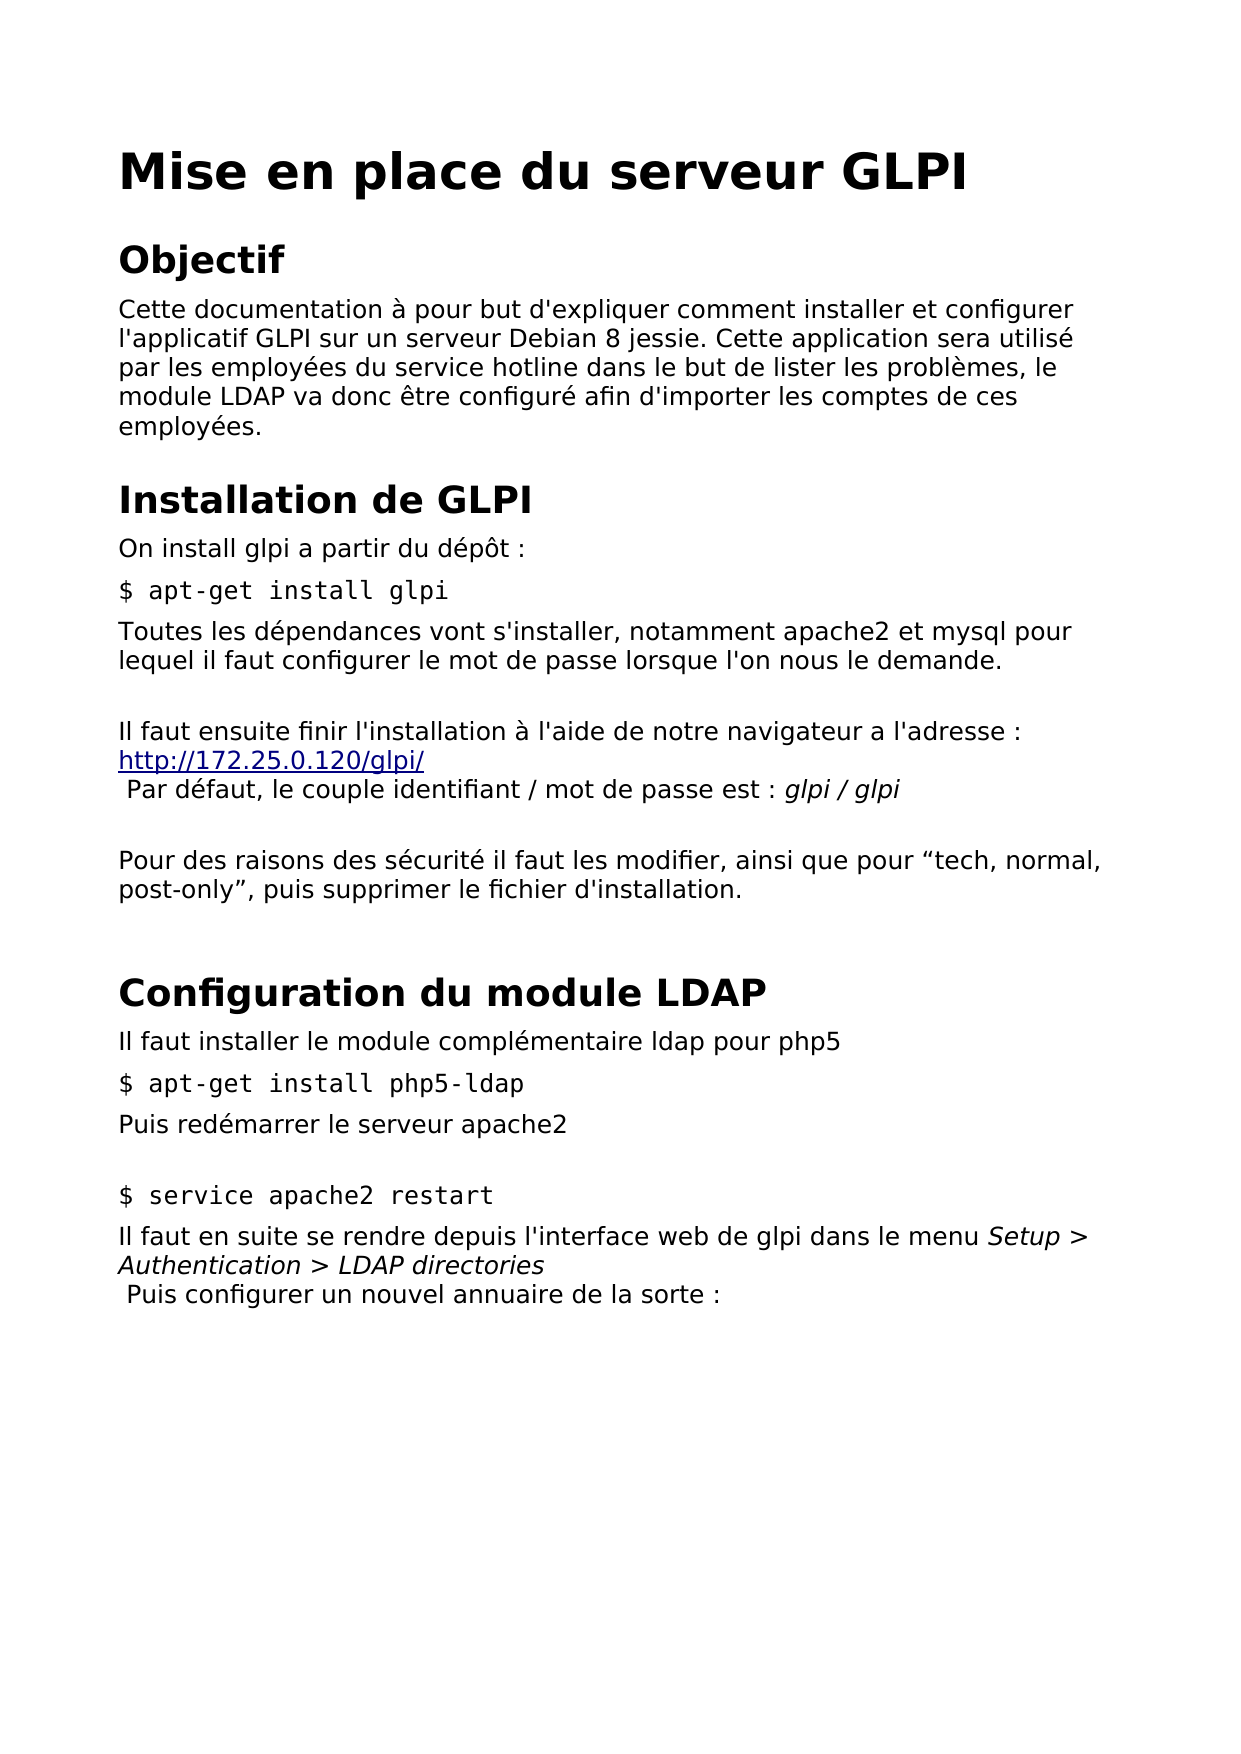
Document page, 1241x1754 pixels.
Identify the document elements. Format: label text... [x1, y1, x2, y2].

text Il faut en suite se rendre depuis l'interface web de glpi dans le menu Setup > Authentication > LDAP directories Puis configurer un nouvel annuaire de la sorte : [118, 1222, 1122, 1309]
text Il faut ensuite finir l'installation à l'aide de notre navigateur a l'adresse : http://172.25.0.120/glpi/ Par défaut, le couple identifiant / mot de passe est : glpi / glpi [118, 717, 1122, 834]
text Toutes les dépendances vont s'installer, notamment apache2 et mysql pour lequel il faut configurer le mot de passe lorsque l'on nous le demande. [118, 617, 1122, 704]
subtitle Mise en place du serveur GLPI [118, 143, 1122, 201]
text Puis redémarrer le serveur apache2 [118, 1110, 1122, 1168]
text Il faut installer le module complémentaire ldap pour php5 [118, 1027, 1122, 1057]
subtitle Configuration du module LDAP [118, 971, 1122, 1015]
subtitle Installation de GLPI [118, 478, 1122, 522]
text $ apt-get install php5-ldap [118, 1069, 1122, 1098]
text Cette documentation à pour but d'expliquer comment installer et configurer l'applicatif GLPI sur un serveur Debian 8 jessie. Cette application sera utilisé par les employées du service hotline dans le but de lister les problèmes, le module LDAP va donc être configuré afin d'importer les comptes de ces employées. [118, 295, 1122, 441]
text Pour des raisons des sécurité il faut les modifier, ainsi que pour “tech, normal, post-only”, puis supprimer le fichier d'installation. [118, 846, 1122, 934]
text $ service apache2 restart [118, 1181, 1122, 1210]
text On install glpi a partir du dépôt : [118, 534, 1122, 564]
text $ apt-get install glpi [118, 576, 1122, 605]
subtitle Objectif [118, 239, 1122, 282]
